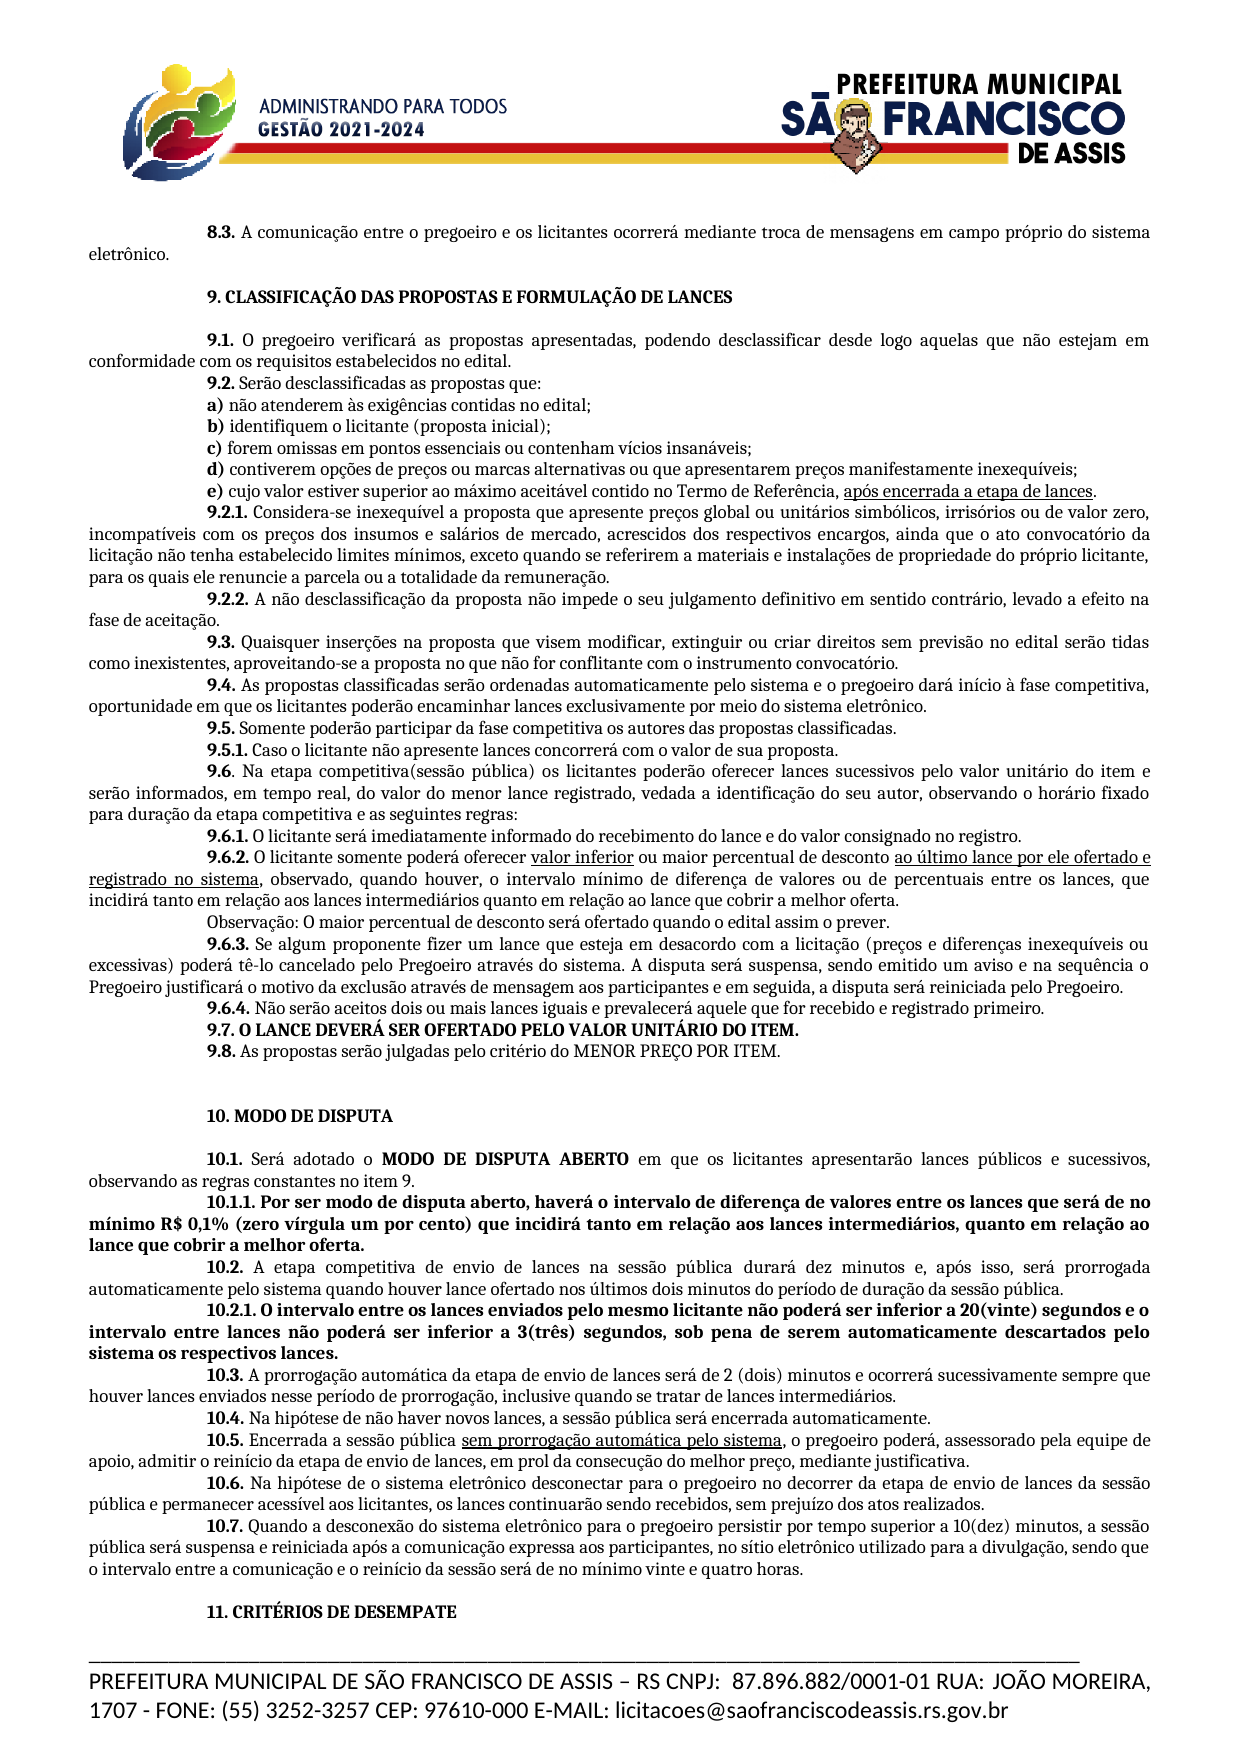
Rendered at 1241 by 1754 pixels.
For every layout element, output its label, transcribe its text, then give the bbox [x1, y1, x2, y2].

text 9.6.1. O licitante será imediatamente informado do recebimento do lance e do valor consignado no registro. [89, 825, 1152, 847]
text 9.6.4. Não serão aceitos dois ou mais lances iguais e prevalecerá aquele que for recebido e registrado primeiro. [89, 998, 1152, 1019]
text 8.3. A comunicação entre o pregoeiro e os licitantes ocorrerá mediante troca de mensagens em campo próprio do sistema eletrônico. [89, 222, 1152, 265]
text 9.2.2. A não desclassificação da proposta não impede o seu julgamento definitivo em sentido contrário, levado a efeito na fase de aceitação. [89, 588, 1152, 631]
text 9.2.1. Considera-se inexequível a proposta que apresente preços global ou unitários simbólicos, irrisórios ou de valor zero, incompatíveis com os preços dos insumos e salários de mercado, acrescidos dos respectivos encargos, ainda que o ato convocatório da licitação não tenha estabelecido limites mínimos, exceto quando se referirem a materiais e instalações de propriedade do próprio licitante, para os quais ele renuncie a parcela ou a totalidade da remuneração. [89, 502, 1152, 588]
text 10.7. Quando a desconexão do sistema eletrônico para o pregoeiro persistir por tempo superior a 10(dez) minutos, a sessão pública será suspensa e reiniciada após a comunicação expressa aos participantes, no sítio eletrônico utilizado para a divulgação, sendo que o intervalo entre a comunicação e o reinício da sessão será de no mínimo vinte e quatro horas. [89, 1515, 1152, 1580]
text 10.2.1. O intervalo entre os lances enviados pelo mesmo licitante não poderá ser inferior a 20(vinte) segundos e o intervalo entre lances não poderá ser inferior a 3(três) segundos, sob pena de serem automaticamente descartados pelo sistema os respectivos lances. [89, 1300, 1152, 1364]
text 9.2. Serão desclassificadas as propostas que: [89, 372, 1152, 394]
text e) cujo valor estiver superior ao máximo aceitável contido no Termo de Referência, após encerrada a etapa de lances. [89, 480, 1152, 502]
text 10.6. Na hipótese de o sistema eletrônico desconectar para o pregoeiro no decorrer da etapa de envio de lances da sessão pública e permanecer acessível aos licitantes, os lances continuarão sendo recebidos, sem prejuízo dos atos realizados. [89, 1472, 1152, 1515]
text d) contiverem opções de preços ou marcas alternativas ou que apresentarem preços manifestamente inexequíveis; [89, 459, 1152, 480]
text 9.6. Na etapa competitiva(sessão pública) os licitantes poderão oferecer lances sucessivos pelo valor unitário do item e serão informados, em tempo real, do valor do menor lance registrado, vedada a identificação do seu autor, observando o horário fixado para duração da etapa competitiva e as seguintes regras: [89, 761, 1152, 825]
text 9.5. Somente poderão participar da fase competitiva os autores das propostas classificadas. [89, 717, 1152, 739]
text 10.2. A etapa competitiva de envio de lances na sessão pública durará dez minutos e, após isso, será prorrogada automaticamente pelo sistema quando houver lance ofertado nos últimos dois minutos do período de duração da sessão pública. [89, 1257, 1152, 1300]
text 10.4. Na hipótese de não haver novos lances, a sessão pública será encerrada automaticamente. [89, 1407, 1152, 1429]
text a) não atenderem às exigências contidas no edital; [89, 394, 1152, 416]
text 9.6.2. O licitante somente poderá oferecer valor inferior ou maior percentual de desconto ao último lance por ele ofertado e registrado no sistema, observado, quando houver, o intervalo mínimo de diferença de valores ou de percentuais entre os lances, que incidirá tanto em relação aos lances intermediários quanto em relação ao lance que cobrir a melhor oferta. [89, 847, 1152, 912]
text 9. CLASSIFICAÇÃO DAS PROPOSTAS E FORMULAÇÃO DE LANCES [89, 286, 1152, 308]
text 9.6.3. Se algum proponente fizer um lance que esteja em desacordo com a licitação (preços e diferenças inexequíveis ou excessivas) poderá tê-lo cancelado pelo Pregoeiro através do sistema. A disputa será suspensa, sendo emitido um aviso e na sequência o Pregoeiro justificará o motivo da exclusão através de mensagem aos participantes e em seguida, a disputa será reiniciada pelo Pregoeiro. [89, 933, 1152, 998]
text Observação: O maior percentual de desconto será ofertado quando o edital assim o prever. [89, 912, 1152, 933]
text 11. CRITÉRIOS DE DESEMPATE [89, 1602, 1152, 1623]
text 9.3. Quaisquer inserções na proposta que visem modificar, extinguir ou criar direitos sem previsão no edital serão tidas como inexistentes, aproveitando-se a proposta no que não for conflitante com o instrumento convocatório. [89, 631, 1152, 674]
text 10.3. A prorrogação automática da etapa de envio de lances será de 2 (dois) minutos e ocorrerá sucessivamente sempre que houver lances enviados nesse período de prorrogação, inclusive quando se tratar de lances intermediários. [89, 1364, 1152, 1407]
text 10.1. Será adotado o MODO DE DISPUTA ABERTO em que os licitantes apresentarão lances públicos e sucessivos, observando as regras constantes no item 9. [89, 1149, 1152, 1192]
text 9.5.1. Caso o licitante não apresente lances concorrerá com o valor de sua proposta. [89, 739, 1152, 761]
text 9.7. O LANCE DEVERÁ SER OFERTADO PELO VALOR UNITÁRIO DO ITEM. [89, 1019, 1152, 1041]
text 10.1.1. Por ser modo de disputa aberto, haverá o intervalo de diferença de valores entre os lances que será de no mínimo R$ 0,1% (zero vírgula um por cento) que incidirá tanto em relação aos lances intermediários, quanto em relação ao lance que cobrir a melhor oferta. [89, 1192, 1152, 1257]
text b) identifiquem o licitante (proposta inicial); [89, 416, 1152, 437]
text 10.5. Encerrada a sessão pública sem prorrogação automática pelo sistema, o pregoeiro poderá, assessorado pela equipe de apoio, admitir o reinício da etapa de envio de lances, em prol da consecução do melhor preço, mediante justificativa. [89, 1429, 1152, 1472]
text 9.1. O pregoeiro verificará as propostas apresentadas, podendo desclassificar desde logo aquelas que não estejam em conformidade com os requisitos estabelecidos no edital. [89, 329, 1152, 372]
text 9.4. As propostas classificadas serão ordenadas automaticamente pelo sistema e o pregoeiro dará início à fase competitiva, oportunidade em que os licitantes poderão encaminhar lances exclusivamente por meio do sistema eletrônico. [89, 674, 1152, 717]
text 9.8. As propostas serão julgadas pelo critério do MENOR PREÇO POR ITEM. [89, 1041, 1152, 1062]
text 10. MODO DE DISPUTA [89, 1106, 1152, 1127]
text c) forem omissas em pontos essenciais ou contenham vícios insanáveis; [89, 437, 1152, 459]
